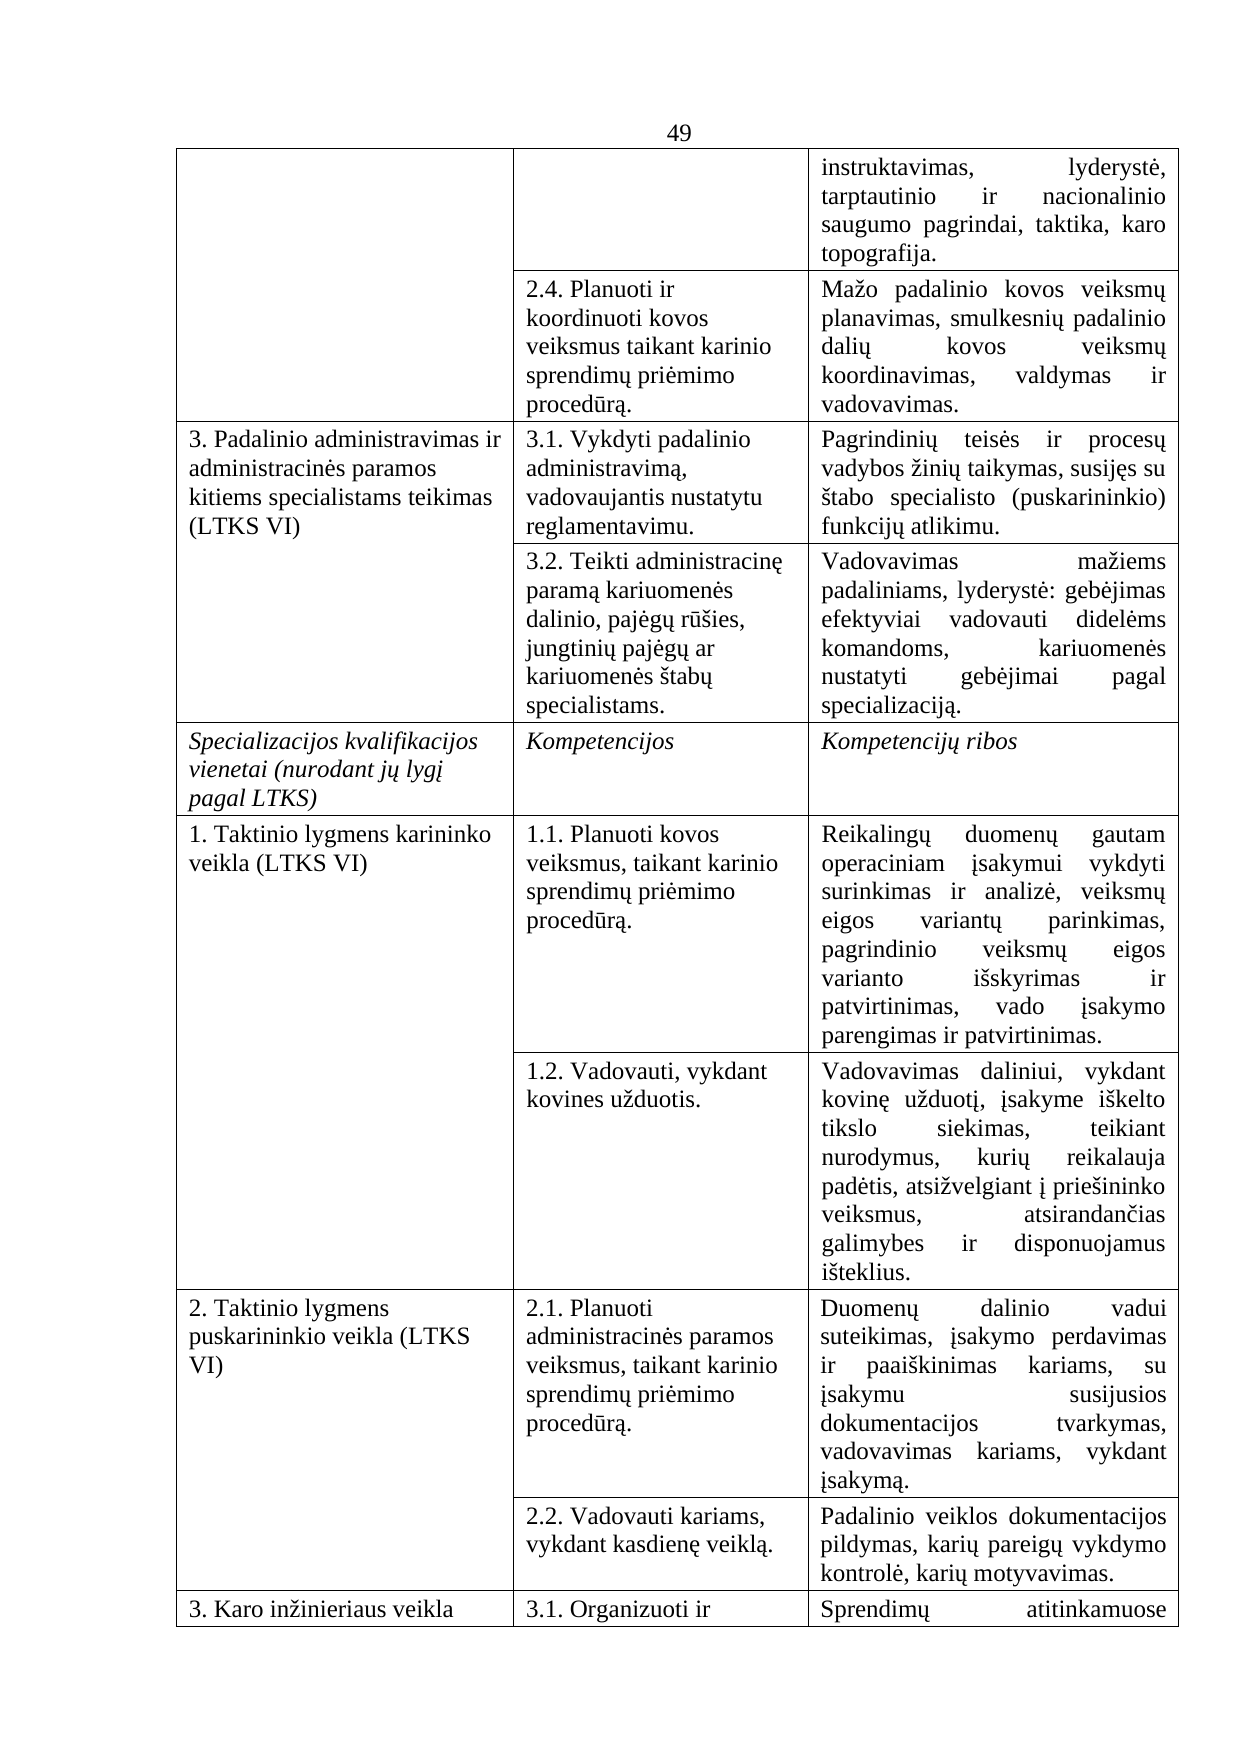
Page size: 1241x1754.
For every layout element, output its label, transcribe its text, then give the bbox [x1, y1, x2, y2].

table_cell 2.1. Planuoti administracinės paramos veiksmus, taikant karinio sprendimų priėmimo procedūrą. [514, 1290, 808, 1497]
table_cell 1. Taktinio lygmens karininko veikla (LTKS VI) [177, 816, 513, 1289]
table_cell Mažo padalinio kovos veiksmų planavimas, smulkesnių padalinio dalių kovos veiksmų koordinavimas, valdymas ir vadovavimas. [809, 271, 1178, 421]
table_cell Padalinio veiklos dokumentacijos pildymas, karių pareigų vykdymo kontrolė, karių motyvavimas. [809, 1498, 1178, 1590]
table_cell Kompetencijų ribos [809, 723, 1178, 815]
table_cell 1.1. Planuoti kovos veiksmus, taikant karinio sprendimų priėmimo procedūrą. [514, 816, 808, 1052]
table_cell Reikalingų duomenų gautam operaciniam įsakymui vykdyti surinkimas ir analizė, veiksmų eigos variantų parinkimas, pagrindinio veiksmų eigos varianto išskyrimas ir patvirtinimas, vado įsakymo parengimas ir patvirtinimas. [809, 816, 1178, 1052]
table_cell 3.1. Organizuoti ir [514, 1591, 808, 1626]
table_cell Duomenų dalinio vadui suteikimas, įsakymo perdavimas ir paaiškinimas kariams, su įsakymu susijusios dokumentacijos tvarkymas, vadovavimas kariams, vykdant įsakymą. [809, 1290, 1178, 1497]
table_cell 2.2. Vadovauti kariams, vykdant kasdienę veiklą. [514, 1498, 808, 1590]
table_cell 3. Padalinio administravimas ir administracinės paramos kitiems specialistams teikimas (LTKS VI) [177, 422, 513, 722]
table_cell Pagrindinių teisės ir procesų vadybos žinių taikymas, susijęs su štabo specialisto (puskarininkio) funkcijų atlikimu. [809, 422, 1178, 542]
table_cell 3. Karo inžinieriaus veikla [177, 1591, 513, 1626]
table_cell [514, 149, 808, 270]
table_cell [177, 149, 513, 421]
table_cell 2.4. Planuoti ir koordinuoti kovos veiksmus taikant karinio sprendimų priėmimo procedūrą. [514, 271, 808, 421]
table_cell 1.2. Vadovauti, vykdant kovines užduotis. [514, 1053, 808, 1289]
table_cell Specializacijos kvalifikacijos vienetai (nurodant jų lygį pagal LTKS) [177, 723, 513, 815]
table_cell Kompetencijos [514, 723, 808, 815]
table_cell instruktavimas, lyderystė, tarptautinio ir nacionalinio saugumo pagrindai, taktika, karo topografija. [809, 149, 1178, 270]
table_cell Sprendimų atitinkamuose [809, 1591, 1178, 1626]
table_cell Vadovavimas daliniui, vykdant kovinę užduotį, įsakyme iškelto tikslo siekimas, teikiant nurodymus, kurių reikalauja padėtis, atsižvelgiant į priešininko veiksmus, atsirandančias galimybes ir disponuojamus išteklius. [809, 1053, 1178, 1289]
table_cell 3.1. Vykdyti padalinio administravimą, vadovaujantis nustatytu reglamentavimu. [514, 422, 808, 542]
table_cell 2. Taktinio lygmens puskarininkio veikla (LTKS VI) [177, 1290, 513, 1590]
table_cell Vadovavimas mažiems padaliniams, lyderystė: gebėjimas efektyviai vadovauti didelėms komandoms, kariuomenės nustatyti gebėjimai pagal specializaciją. [809, 544, 1178, 722]
table_cell 3.2. Teikti administracinę paramą kariuomenės dalinio, pajėgų rūšies, jungtinių pajėgų ar kariuomenės štabų specialistams. [514, 544, 808, 722]
